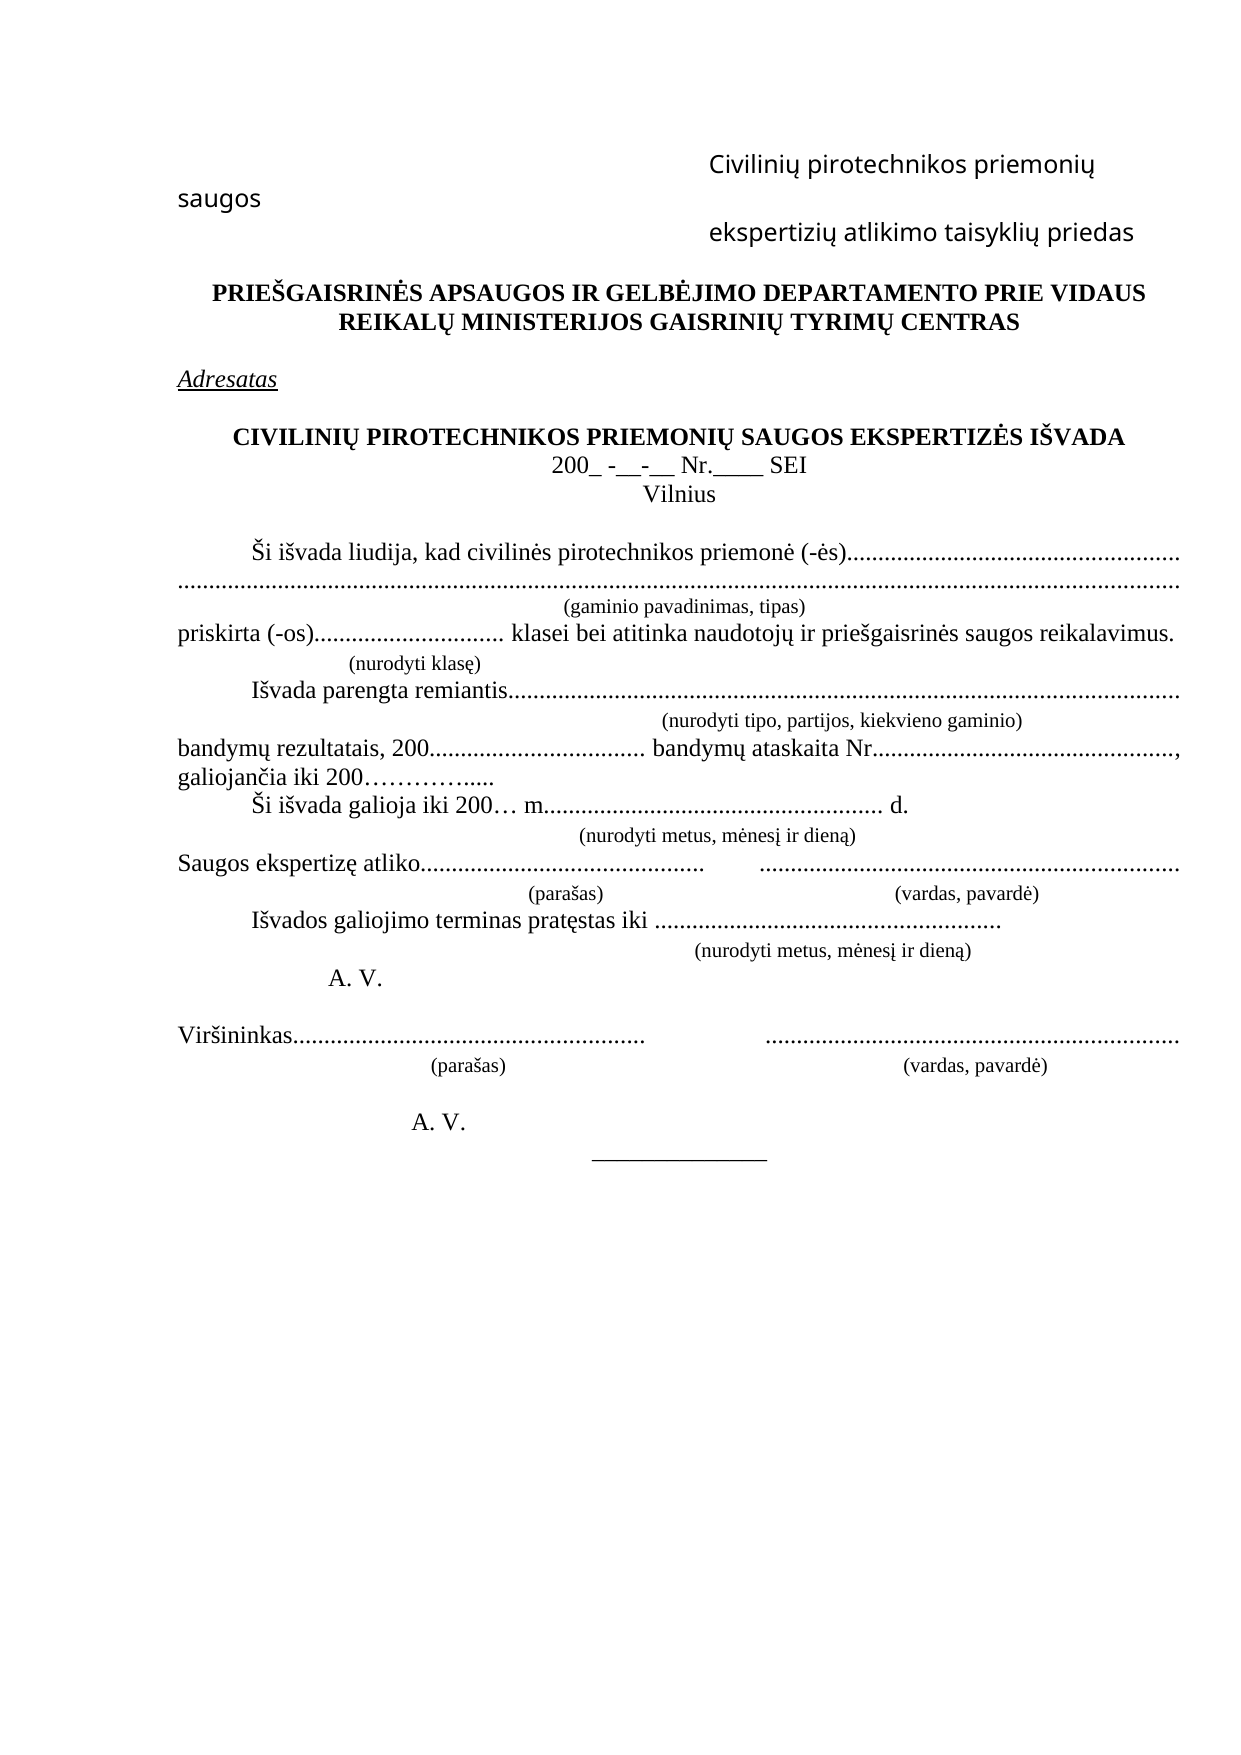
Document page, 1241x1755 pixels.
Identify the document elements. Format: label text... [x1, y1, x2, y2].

text (nurodyti klasę) [177, 647, 1181, 676]
text Ši išvada liudija, kad civilinės pirotechnikos priemonė (-ės) [177, 537, 1181, 565]
text Civilinių pirotechnikos priemonių saugos [177, 147, 1181, 215]
text ekspertizių atlikimo taisyklių priedas [177, 215, 1181, 249]
text Išvada parengta remiantis [177, 676, 1181, 704]
text (parašas) (vardas, pavardė) [177, 1049, 1181, 1078]
text CIVILINIŲ PIROTECHNIKOS PRIEMONIŲ SAUGOS EKSPERTIZĖS IŠVADA [177, 422, 1181, 450]
text Išvados galiojimo terminas pratęstas iki [177, 906, 1181, 934]
text Ši išvada galioja iki 200… m. d. [177, 791, 1181, 819]
text Viršininkas [177, 1021, 1181, 1049]
text Adresatas [177, 364, 1181, 393]
text (nurodyti tipo, partijos, kiekvieno gaminio) [177, 704, 1181, 733]
text priskirta (-os) klasei bei atitinka naudotojų ir priešgaisrinės saugos reikalavimus. [177, 618, 1181, 647]
text (parašas) (vardas, pavardė) [177, 877, 1181, 906]
text (nurodyti metus, mėnesį ir dieną) [177, 819, 1181, 848]
text Vilnius [177, 479, 1181, 508]
text (gaminio pavadinimas, tipas) [177, 594, 1181, 618]
text PRIEŠGAISRINĖS APSAUGOS IR GELBĖJIMO DEPARTAMENTO PRIE VIDAUS REIKALŲ MINISTERIJOS GAISRINIŲ TYRIMŲ CENTRAS [177, 278, 1181, 335]
text bandymų rezultatais, 200 bandymų ataskaita Nr. , [177, 733, 1181, 762]
text 200_ -__-__ Nr.____ SEI [177, 450, 1181, 479]
text galiojančia iki 200…………..... [177, 762, 1181, 791]
text a. V. [177, 1107, 1181, 1136]
text (nurodyti metus, mėnesį ir dieną) [177, 934, 1181, 963]
text ______________ [177, 1136, 1181, 1164]
text Saugos ekspertizę atliko [177, 848, 1181, 877]
text a. V. [177, 963, 1181, 992]
